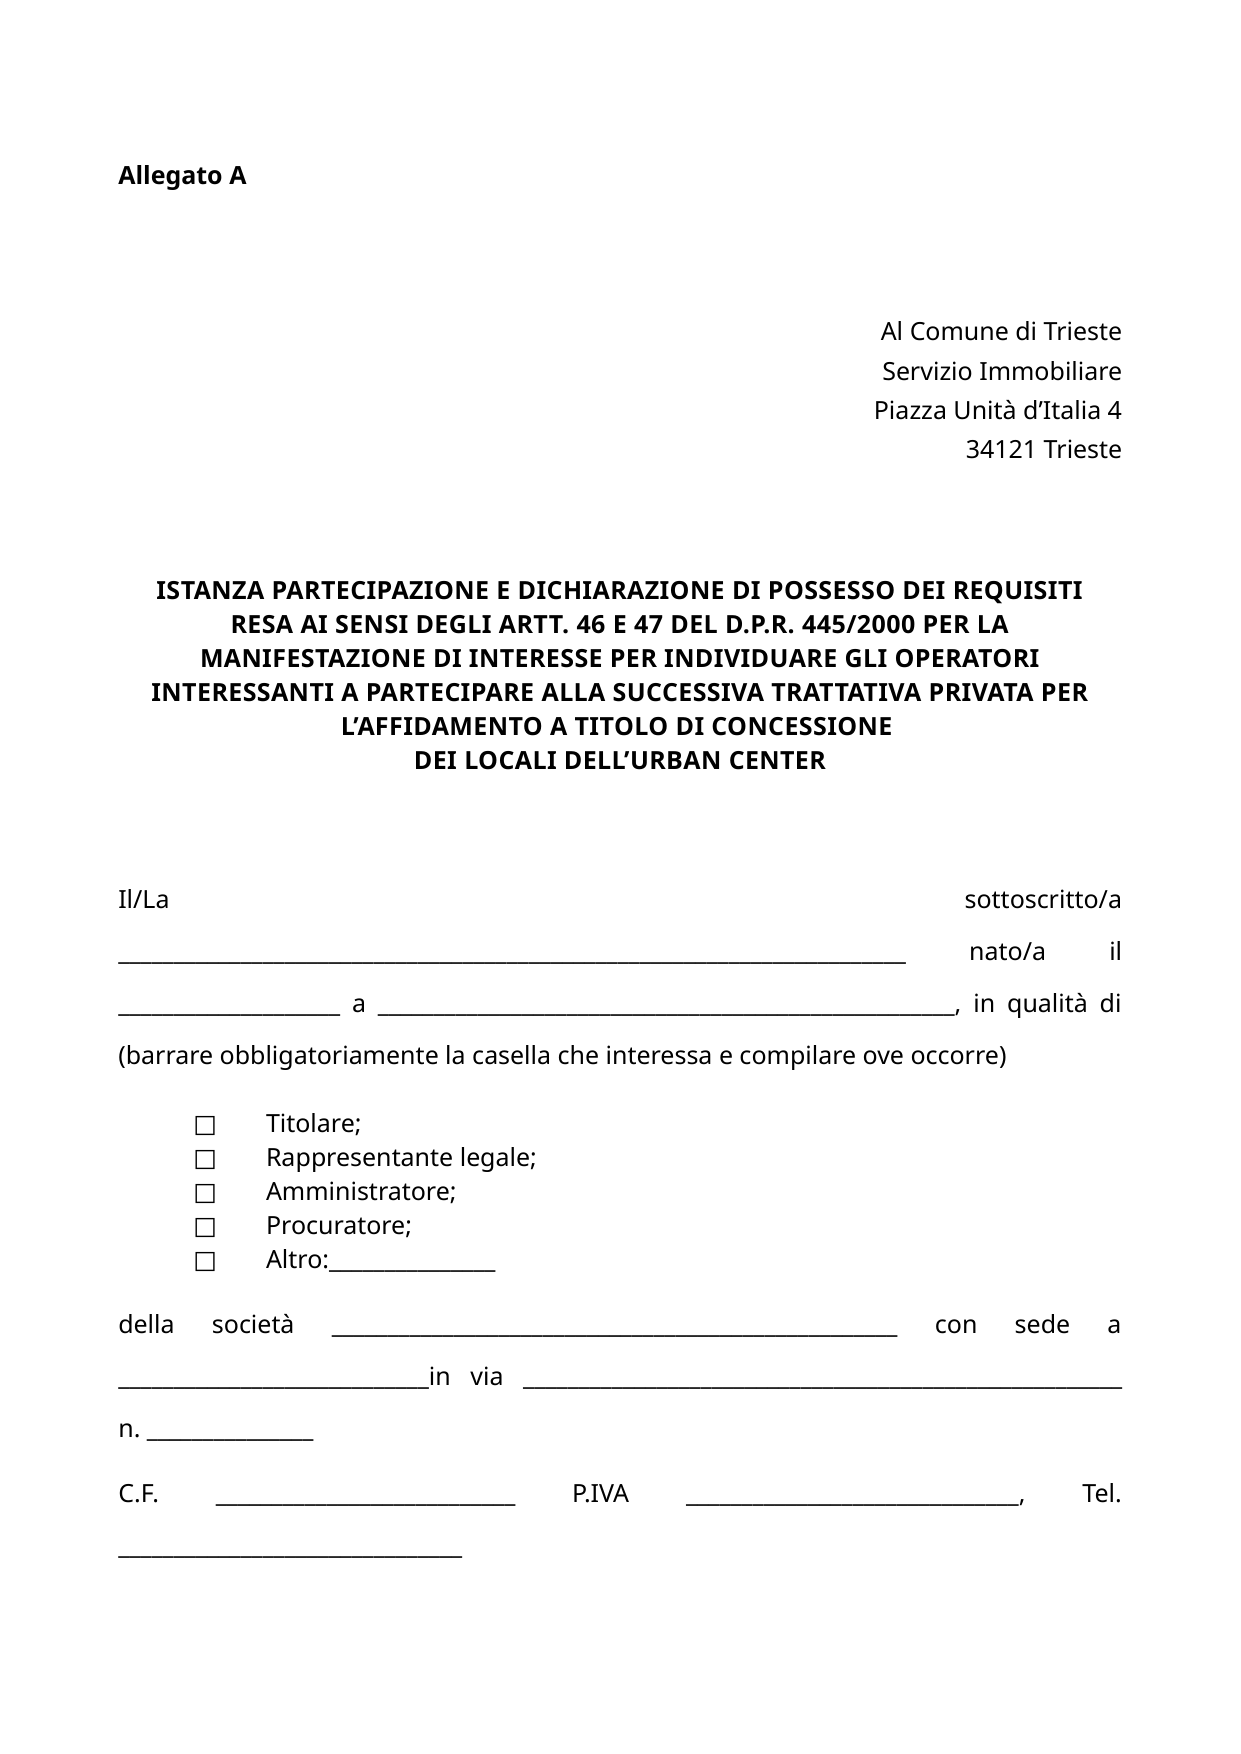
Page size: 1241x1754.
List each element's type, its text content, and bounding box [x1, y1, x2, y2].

text Allegato A [118, 157, 1122, 191]
text DEI LOCALI DELL’URBAN CENTER [118, 743, 1122, 777]
text C.F. ___________________________ P.IVA ______________________________, Tel. _______________________________ [118, 1457, 1122, 1561]
text ISTANZA PARTECIPAZIONE E DICHIARAZIONE DI POSSESSO DEI REQUISITI [118, 573, 1122, 607]
text □ Titolare; [118, 1106, 1122, 1140]
text □ Amministratore; [118, 1174, 1122, 1208]
text □ Procuratore; [118, 1208, 1122, 1242]
text Il/La sottoscritto/a _______________________________________________________________________ nato/a il ____________________ a ____________________________________________________, in qualità di (barrare obbligatoriamente la casella che interessa e compilare ove occorre) [118, 863, 1122, 1072]
text □ Altro:_______________ [118, 1242, 1122, 1276]
text Servizio Immobiliare [118, 353, 1122, 387]
text 34121 Trieste [118, 431, 1122, 466]
text □ Rappresentante legale; [118, 1140, 1122, 1174]
text MANIFESTAZIONE DI INTERESSE PER INDIVIDUARE GLI OPERATORI INTERESSANTI A PARTECIPARE ALLA SUCCESSIVA TRATTATIVA PRIVATA PER L’AFFIDAMENTO A TITOLO DI CONCESSIONE [118, 641, 1122, 743]
text RESA AI SENSI DEGLI ARTT. 46 E 47 DEL D.P.R. 445/2000 PER LA [118, 607, 1122, 641]
text della società ___________________________________________________ con sede a ____________________________in via ______________________________________________________ n. _______________ [118, 1288, 1122, 1445]
text Al Comune di Trieste [118, 314, 1122, 348]
text Piazza Unità d’Italia 4 [118, 392, 1122, 426]
